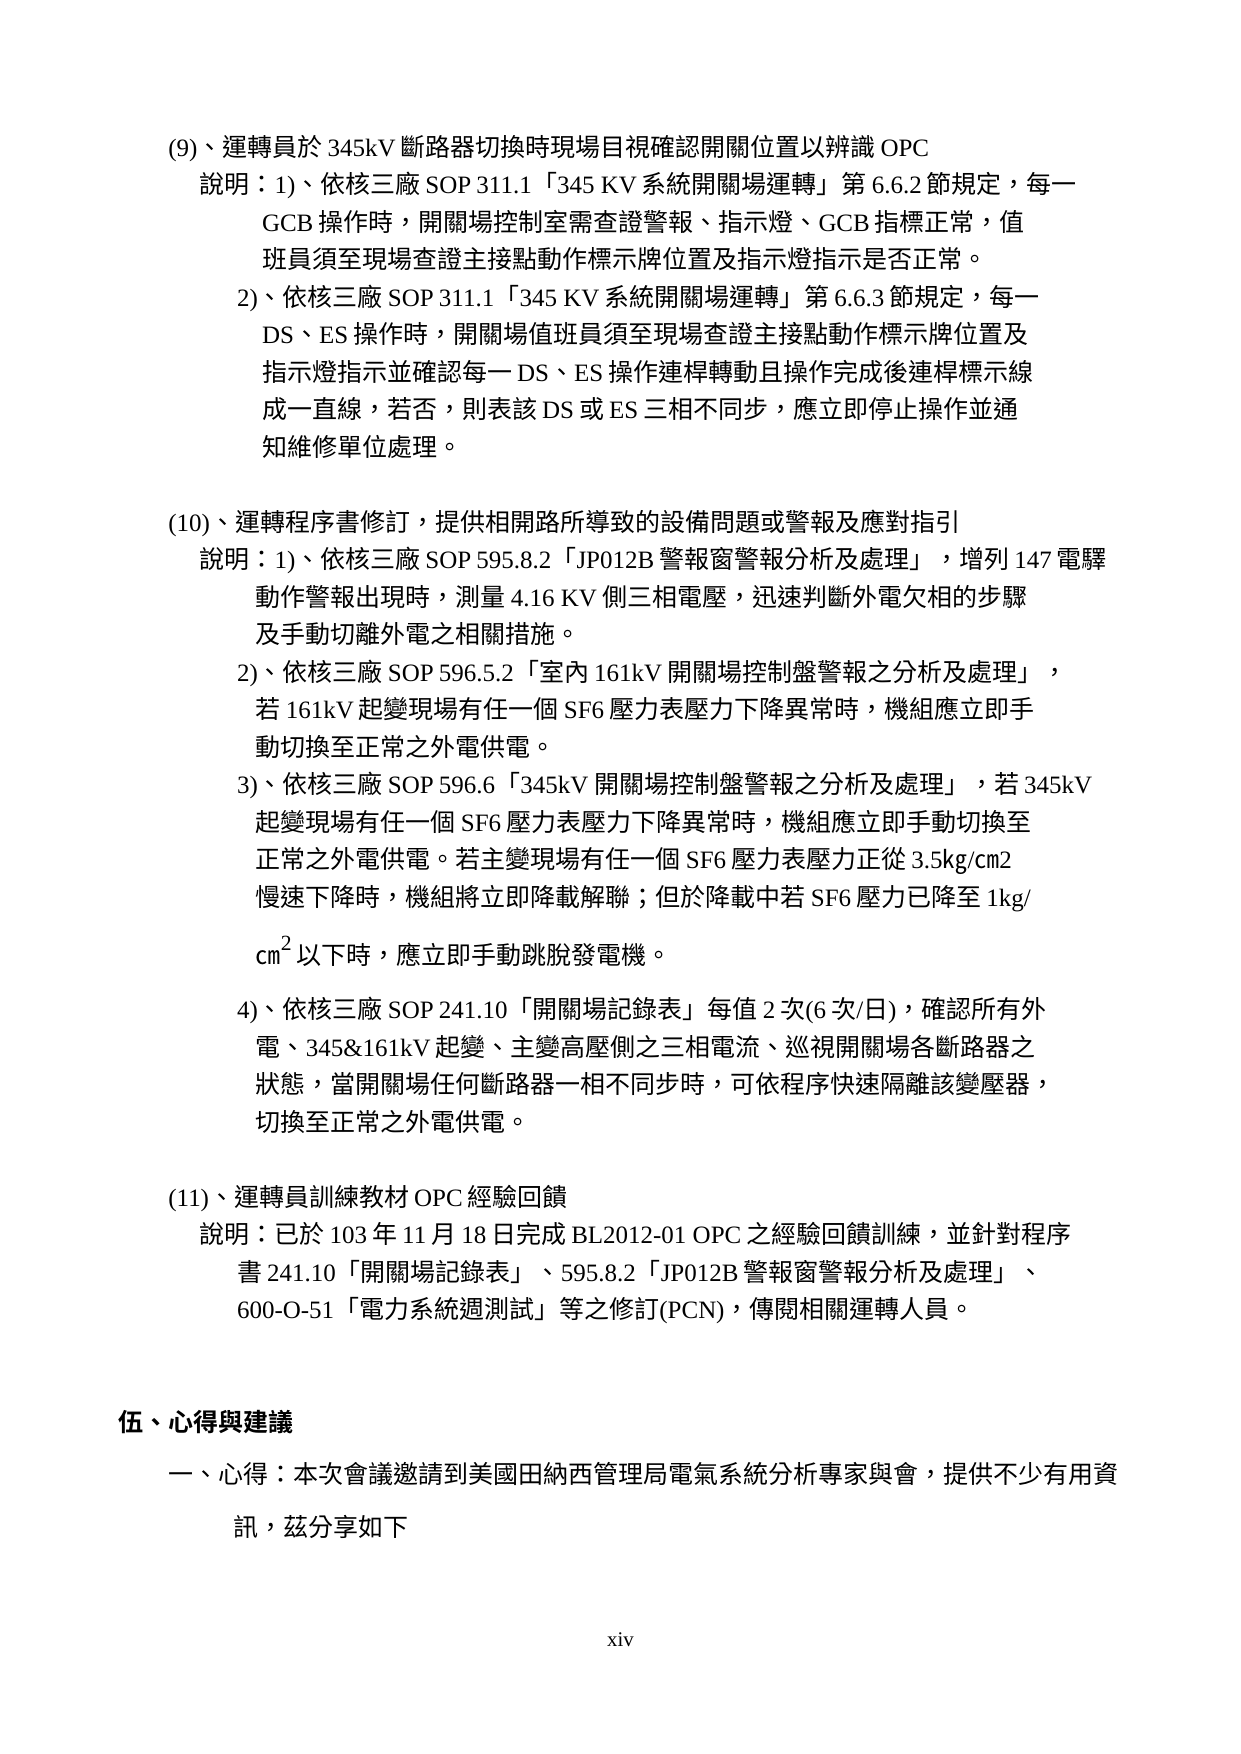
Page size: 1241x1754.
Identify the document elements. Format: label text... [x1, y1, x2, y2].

text (11)、運轉員訓練教材OPC經驗回饋 [168, 1177, 1122, 1214]
text GCB操作時，開關場控制室需查證警報、指示燈、GCB指標正常，值 [168, 202, 1122, 239]
text 電、345&161kV起變、主變高壓側之三相電流、巡視開關場各斷路器之 [168, 1027, 1122, 1064]
text 起變現場有任一個SF6壓力表壓力下降異常時，機組應立即手動切換至 [168, 802, 1122, 839]
text 及手動切離外電之相關措施。 [168, 614, 1122, 652]
text (9)、運轉員於345kV斷路器切換時現場目視確認開關位置以辨識OPC [168, 127, 1122, 164]
text 知維修單位處理。 [168, 427, 1122, 464]
text 說明：1)、依核三廠SOP 595.8.2「JP012B警報窗警報分析及處理」，增列147電驛 [168, 539, 1122, 577]
text 狀態，當開關場任何斷路器一相不同步時，可依程序快速隔離該變壓器， [168, 1064, 1122, 1102]
text 若161kV起變現場有任一個SF6壓力表壓力下降異常時，機組應立即手 [168, 689, 1122, 727]
text 指示燈指示並確認每一DS、ES操作連桿轉動且操作完成後連桿標示線 [168, 352, 1122, 389]
text 說明：1)、依核三廠SOP 311.1「345 KV系統開關場運轉」第6.6.2節規定，每一 [168, 164, 1122, 202]
text 說明：已於103年11月18日完成BL2012-01 OPC之經驗回饋訓練，並針對程序 [168, 1214, 1122, 1252]
text 2)、依核三廠SOP 311.1「345 KV系統開關場運轉」第6.6.3節規定，每一 [168, 277, 1122, 314]
text 3)、依核三廠SOP 596.6「345kV 開關場控制盤警報之分析及處理」，若345kV [168, 764, 1122, 802]
text ㎝2以下時，應立即手動跳脫發電機。 [168, 914, 1122, 989]
text (10)、運轉程序書修訂，提供相開路所導致的設備問題或警報及應對指引 [168, 502, 1122, 539]
text 2)、依核三廠SOP 596.5.2「室內161kV開關場控制盤警報之分析及處理」， [168, 652, 1122, 689]
text 正常之外電供電。若主變現場有任一個SF6壓力表壓力正從3.5㎏/㎝2 [168, 839, 1122, 877]
text 伍、心得與建議 [118, 1402, 1122, 1439]
text 切換至正常之外電供電。 [168, 1102, 1122, 1139]
text 班員須至現場查證主接點動作標示牌位置及指示燈指示是否正常。 [168, 239, 1122, 277]
text 動切換至正常之外電供電。 [168, 727, 1122, 764]
text DS、ES操作時，開關場值班員須至現場查證主接點動作標示牌位置及 [168, 314, 1122, 352]
text 動作警報出現時，測量4.16 KV側三相電壓，迅速判斷外電欠相的步驟 [168, 577, 1122, 614]
text 600-O-51「電力系統週測試」等之修訂(PCN)，傳閱相關運轉人員。 [168, 1289, 1122, 1327]
text 慢速下降時，機組將立即降載解聯；但於降載中若SF6壓力已降至1kg/ [168, 877, 1122, 914]
text 4)、依核三廠SOP 241.10「開關場記錄表」每值2次(6次/日)，確認所有外 [168, 989, 1122, 1027]
text 一、心得：本次會議邀請到美國田納西管理局電氣系統分析專家與會，提供不少有用資 [168, 1454, 1122, 1492]
text 書241.10「開關場記錄表」、595.8.2「JP012B警報窗警報分析及處理」、 [168, 1252, 1122, 1289]
text 成一直線，若否，則表該DS或ES三相不同步，應立即停止操作並通 [168, 389, 1122, 427]
text 訊，茲分享如下 [168, 1507, 1122, 1544]
